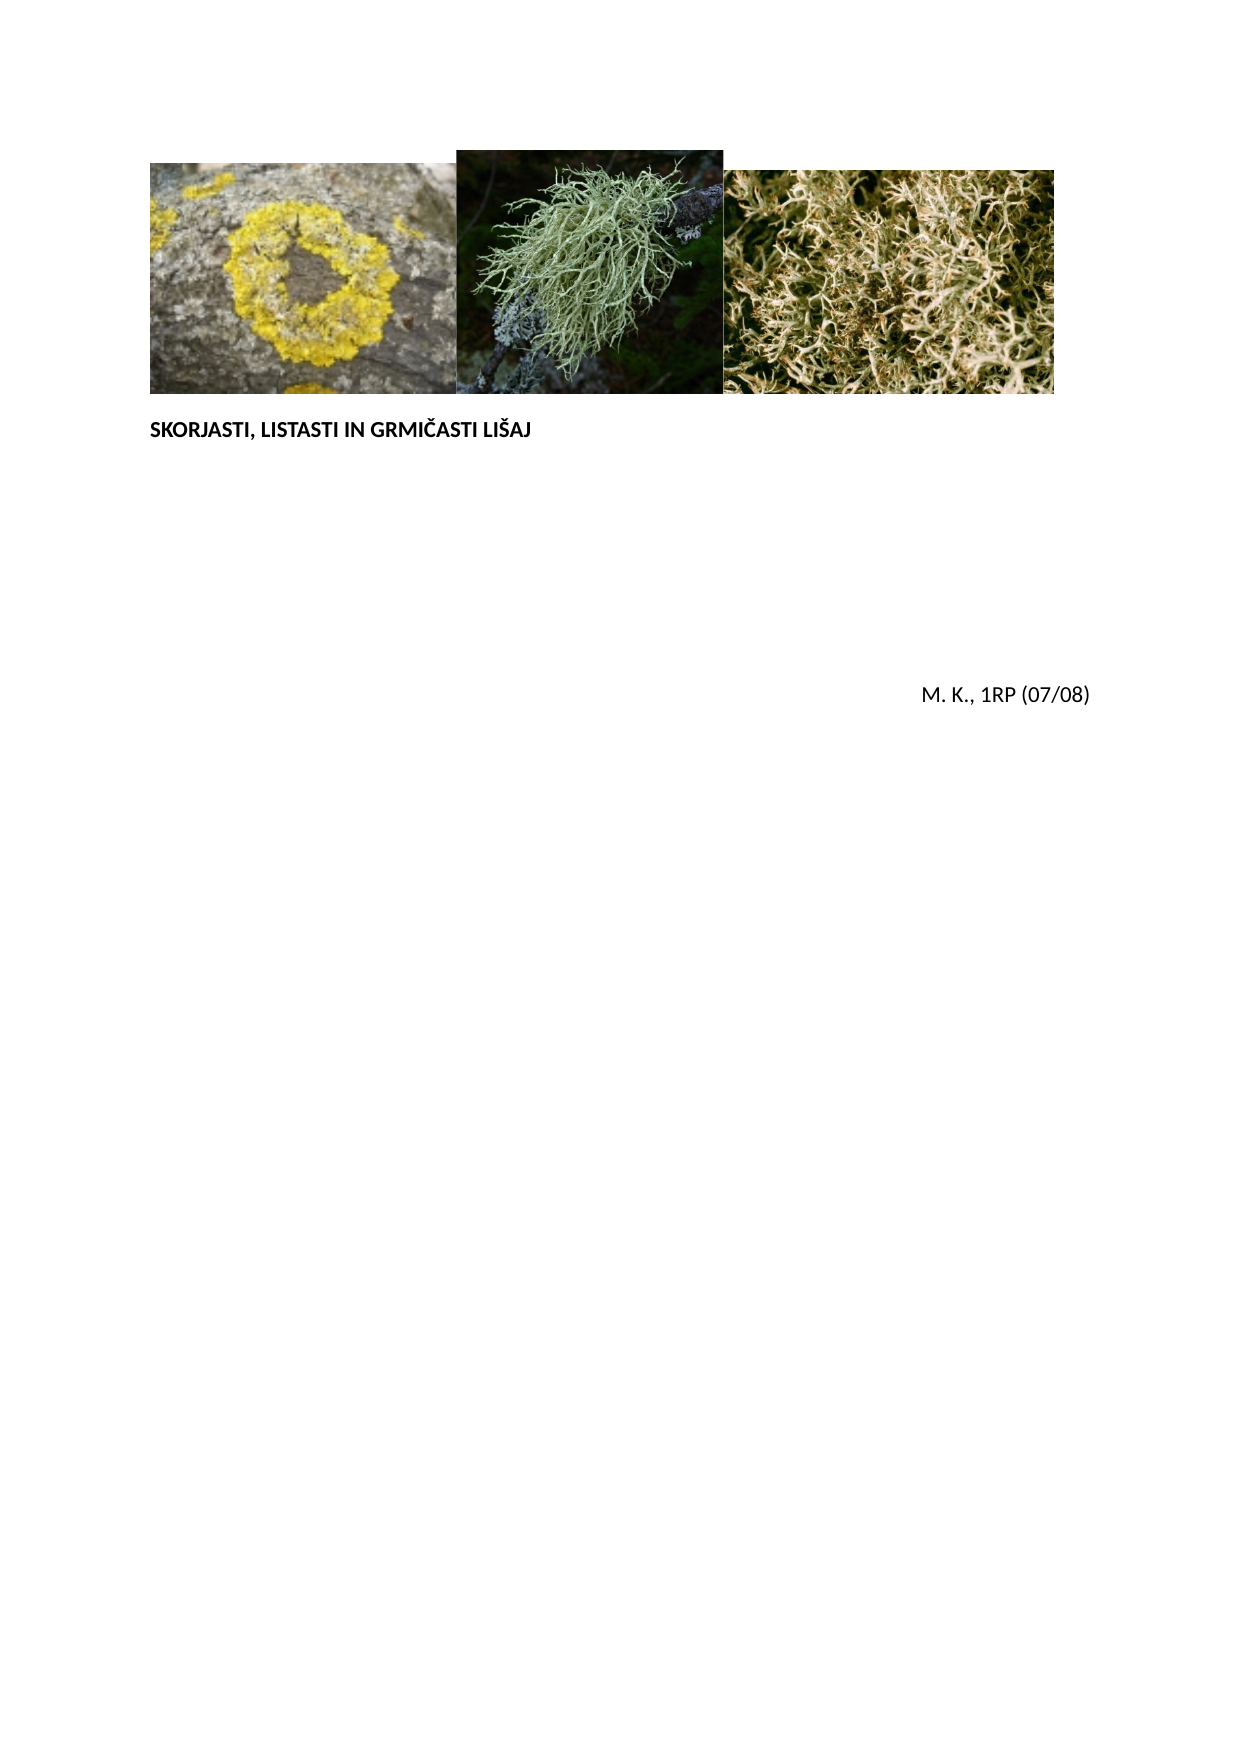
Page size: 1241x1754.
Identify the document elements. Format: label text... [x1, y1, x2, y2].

text M. K., 1RP (07/08) [150, 680, 1090, 708]
picture [150, 150, 1054, 394]
text SKORJASTI, LISTASTI IN GRMIČASTI LIŠAJ [150, 415, 1090, 443]
